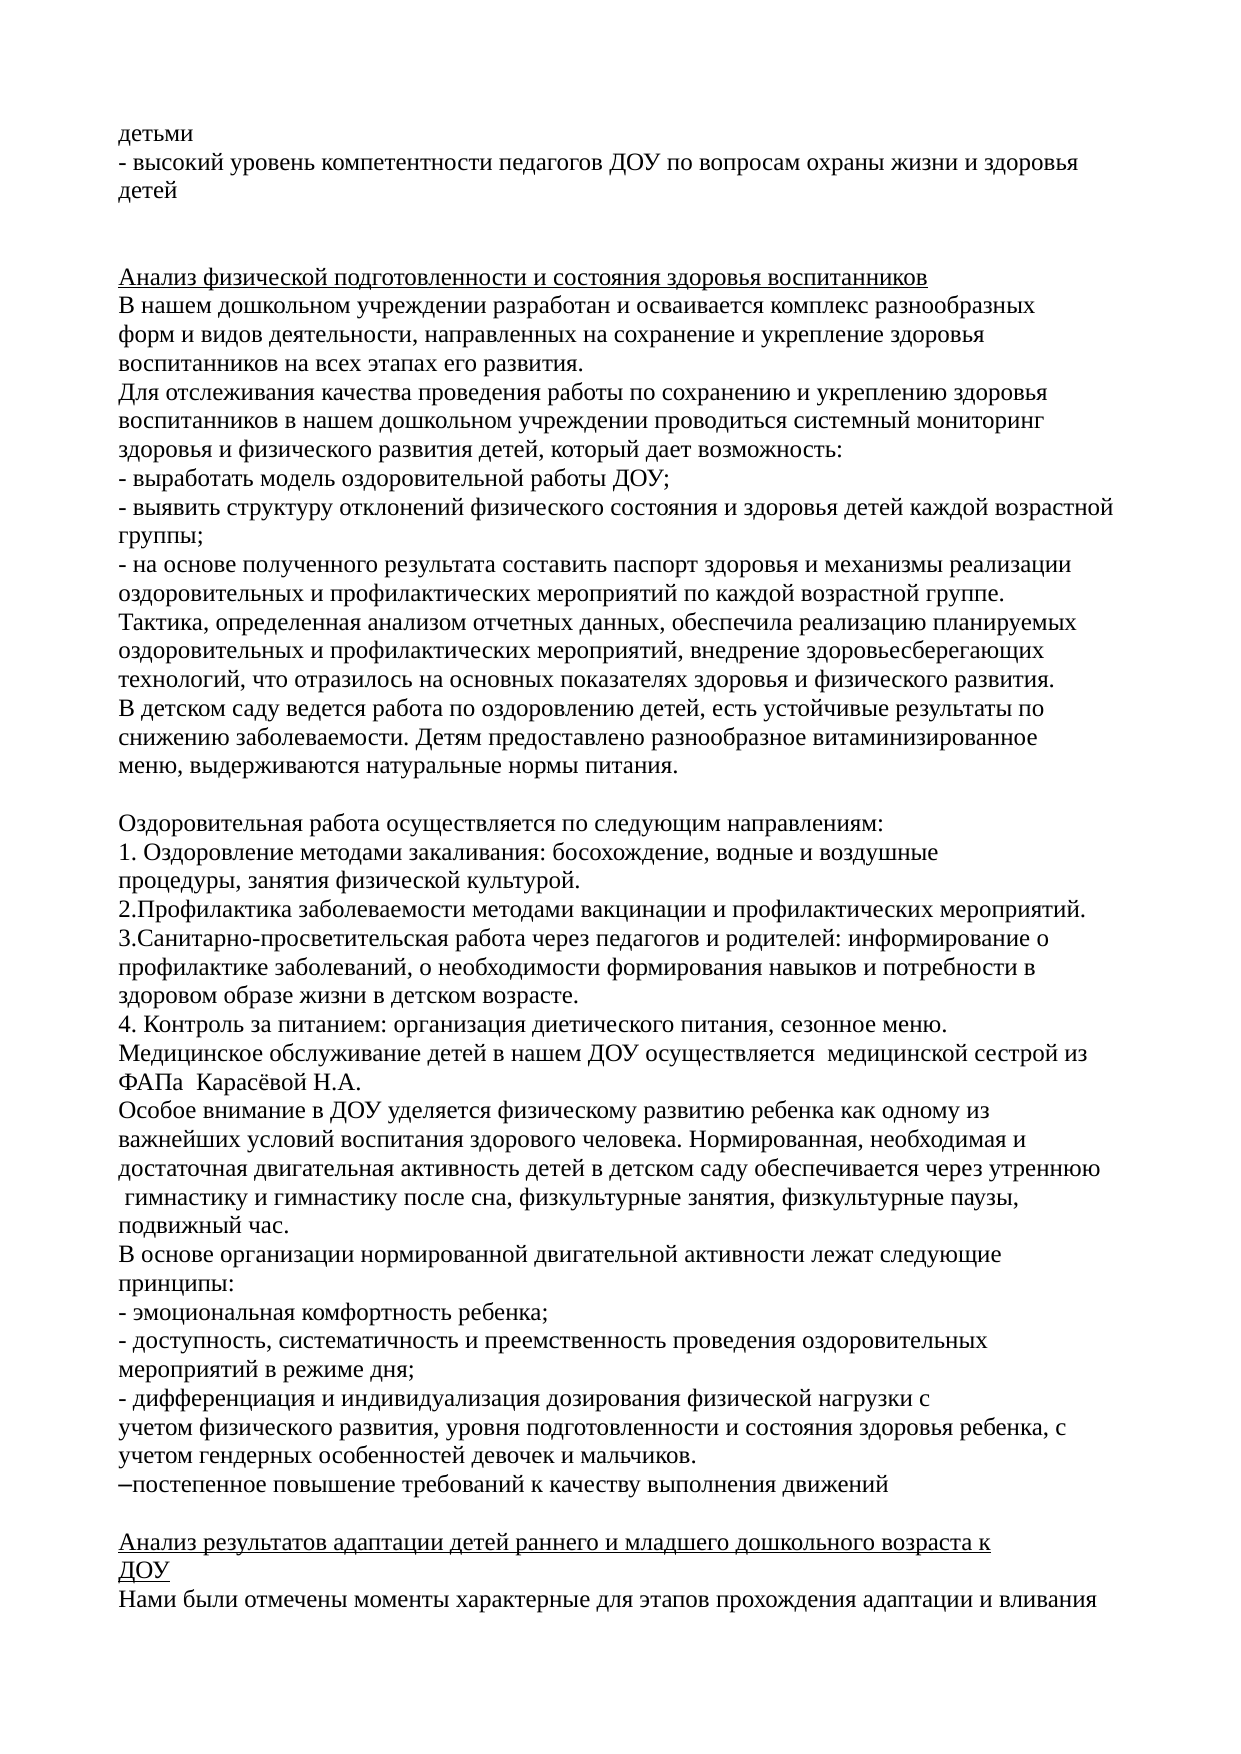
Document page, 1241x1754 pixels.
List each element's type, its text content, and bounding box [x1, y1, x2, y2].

text технологий, что отразилось на основных показателях здоровья и физического развития. [118, 664, 1122, 693]
text группы; [118, 521, 1122, 549]
text - высокий уровень компетентности педагогов ДОУ по вопросам охраны жизни и здоровья [118, 147, 1122, 176]
text процедуры, занятия физической культурой. [118, 866, 1122, 894]
text оздоровительных и профилактических мероприятий по каждой возрастной группе. [118, 578, 1122, 607]
text оздоровительных и профилактических мероприятий, внедрение здоровьесберегающих [118, 636, 1122, 664]
text форм и видов деятельности, направленных на сохранение и укрепление здоровья [118, 319, 1122, 348]
text воспитанников в нашем дошкольном учреждении проводиться системный мониторинг [118, 406, 1122, 434]
text детей [118, 176, 1122, 204]
text - выявить структуру отклонений физического состояния и здоровья детей каждой возрастной [118, 492, 1122, 521]
list Санитарно-просветительская работа через педагогов и родителей: информирование о профилактике заболеваний, о необходимости формирования навыков и потребности в здоровом образе жизни в детском возрасте. [118, 923, 1122, 1009]
text ДОУ [118, 1556, 1122, 1584]
text - эмоциональная комфортность ребенка; [118, 1297, 1122, 1326]
list постепенное повышение требований к качеству выполнения движений [118, 1469, 1122, 1498]
text принципы: [118, 1268, 1122, 1297]
text важнейших условий воспитания здорового человека. Нормированная, необходимая и [118, 1124, 1122, 1153]
text Для отслеживания качества проведения работы по сохранению и укреплению здоровья [118, 377, 1122, 406]
text меню, выдерживаются натуральные нормы питания. [118, 751, 1122, 779]
text учетом гендерных особенностей девочек и мальчиков. [118, 1441, 1122, 1469]
text 1. Оздоровление методами закаливания: босохождение, водные и воздушные [118, 837, 1122, 866]
text учетом физического развития, уровня подготовленности и состояния здоровья ребенка, с [118, 1412, 1122, 1441]
text Анализ физической подготовленности и состояния здоровья воспитанников [118, 262, 1122, 291]
text здоровья и физического развития детей, который дает возможность: [118, 434, 1122, 463]
text Анализ результатов адаптации детей раннего и младшего дошкольного возраста к [118, 1527, 1122, 1556]
text В детском саду ведется работа по оздоровлению детей, есть устойчивые результаты по [118, 693, 1122, 722]
text - выработать модель оздоровительной работы ДОУ; [118, 463, 1122, 492]
text детьми [118, 118, 1122, 147]
text 4. Контроль за питанием: организация диетического питания, сезонное меню. [118, 1009, 1122, 1038]
text Оздоровительная работа осуществляется по следующим направлениям: [118, 808, 1122, 837]
text достаточная двигательная активность детей в детском саду обеспечивается через утреннюю [118, 1153, 1122, 1182]
text Особое внимание в ДОУ уделяется физическому развитию ребенка как одному из [118, 1096, 1122, 1124]
text В нашем дошкольном учреждении разработан и осваивается комплекс разнообразных [118, 291, 1122, 319]
text В основе организации нормированной двигательной активности лежат следующие [118, 1239, 1122, 1268]
text - доступность, систематичность и преемственность проведения оздоровительных [118, 1326, 1122, 1354]
text гимнастику и гимнастику после сна, физкультурные занятия, физкультурные паузы, подвижный час. [118, 1182, 1122, 1239]
text Медицинское обслуживание детей в нашем ДОУ осуществляется медицинской сестрой из ФАПа Карасёвой Н.А. [118, 1038, 1122, 1096]
text Нами были отмечены моменты характерные для этапов прохождения адаптации и вливания [118, 1584, 1122, 1613]
list Профилактика заболеваемости методами вакцинации и профилактических мероприятий. [118, 894, 1122, 923]
text - дифференциация и индивидуализация дозирования физической нагрузки с [118, 1383, 1122, 1412]
text снижению заболеваемости. Детям предоставлено разнообразное витаминизированное [118, 722, 1122, 751]
text мероприятий в режиме дня; [118, 1354, 1122, 1383]
text воспитанников на всех этапах его развития. [118, 348, 1122, 377]
text - на основе полученного результата составить паспорт здоровья и механизмы реализации [118, 549, 1122, 578]
text Тактика, определенная анализом отчетных данных, обеспечила реализацию планируемых [118, 607, 1122, 636]
